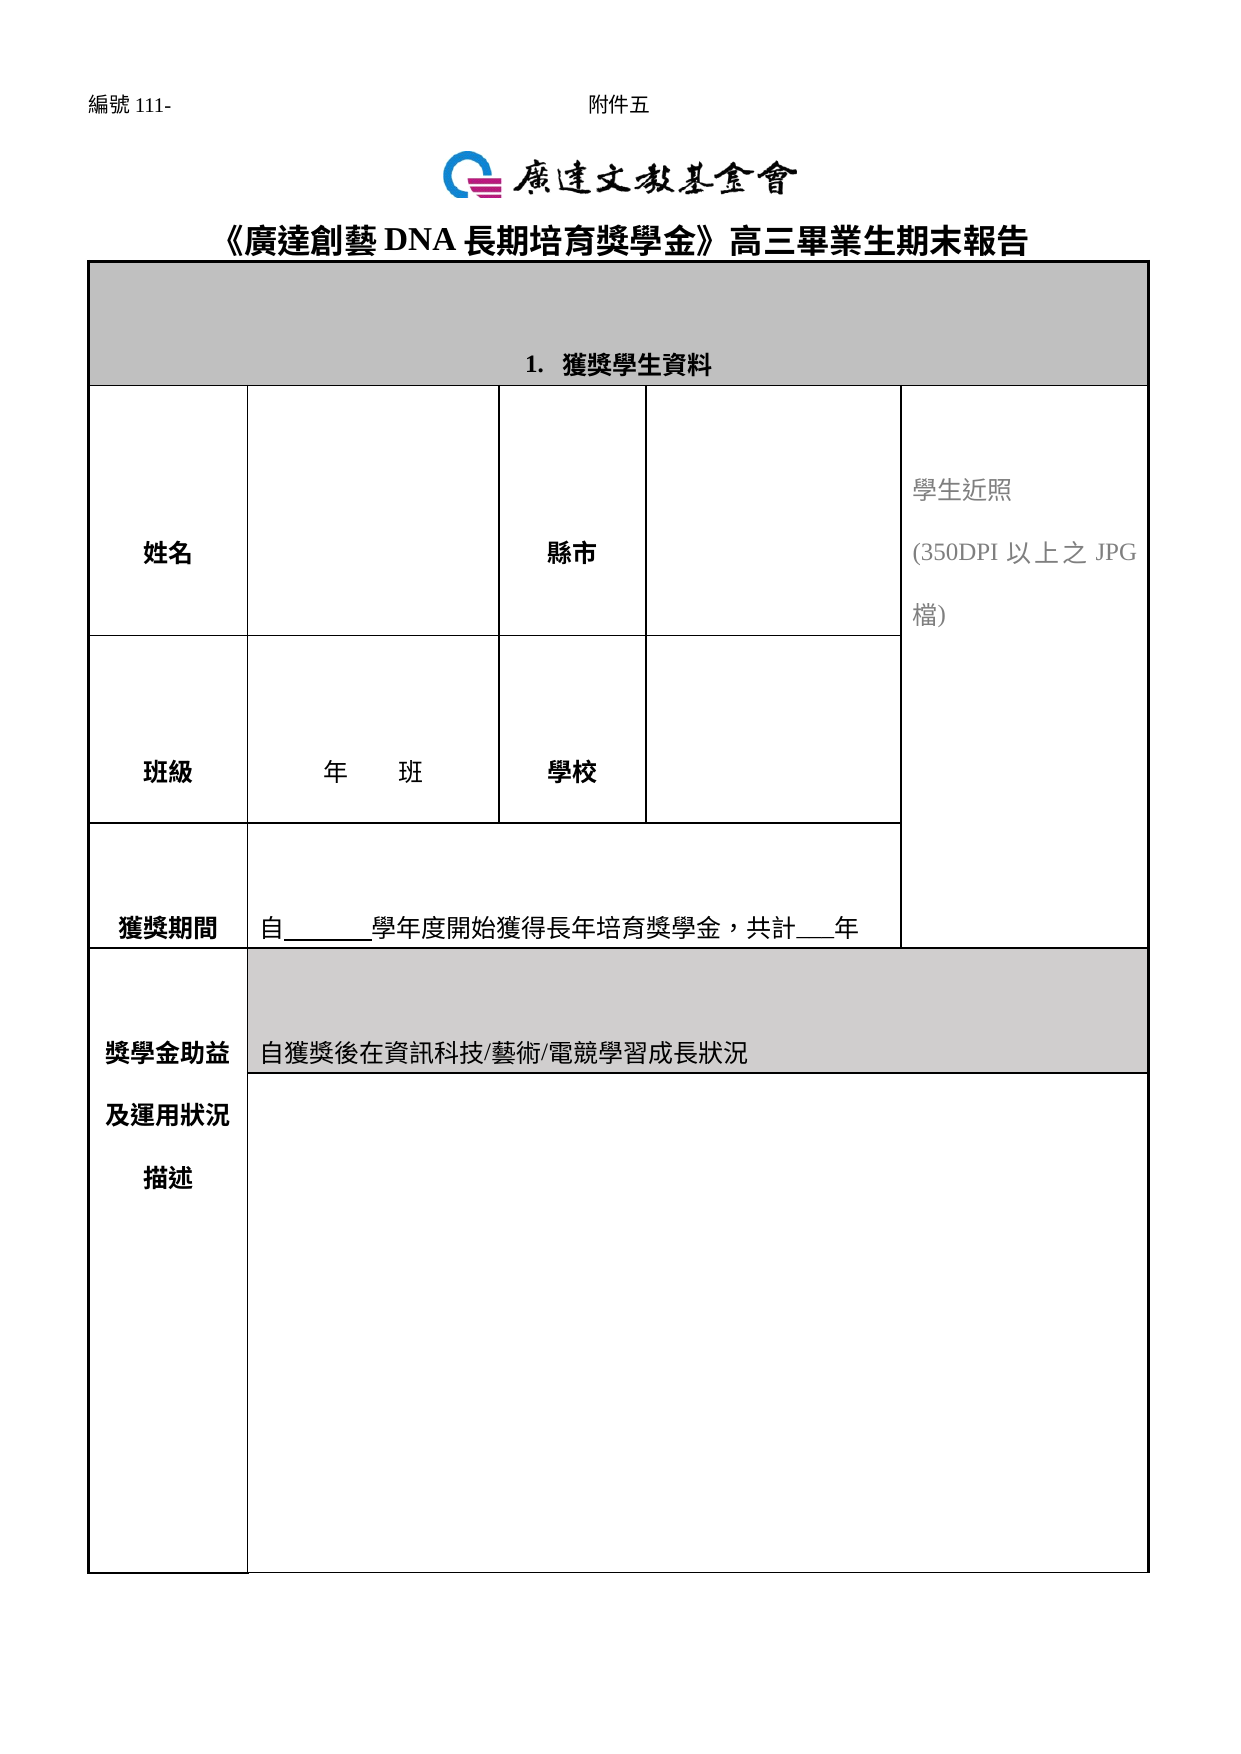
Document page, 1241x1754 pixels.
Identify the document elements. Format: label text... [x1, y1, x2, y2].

table_cell 獲獎期間 [90, 824, 247, 947]
table_cell 學校 [500, 636, 645, 822]
table_cell 班級 [90, 636, 247, 822]
table_cell 縣市 [500, 386, 645, 635]
table_cell [248, 386, 498, 635]
table_header 獲獎學生資料 [90, 263, 1147, 385]
table_cell [647, 636, 900, 822]
table_cell 獎學金助益及運用狀況描述 [90, 949, 247, 1572]
table_cell 自獲獎後在資訊科技/藝術/電競學習成長狀況 [248, 949, 1147, 1072]
table_cell 自 學年度開始獲得長年培育獎學金，共計___年 [248, 824, 900, 947]
text 《廣達創藝DNA長期培育獎學金》高三畢業生期末報告 [89, 197, 1152, 260]
table_cell [647, 386, 900, 635]
table_cell [248, 1074, 1147, 1572]
table_cell 年 班 [248, 636, 498, 822]
table_cell 學生近照 (350DPI以上之JPG檔) [902, 386, 1147, 947]
table_cell 姓名 [90, 386, 247, 635]
